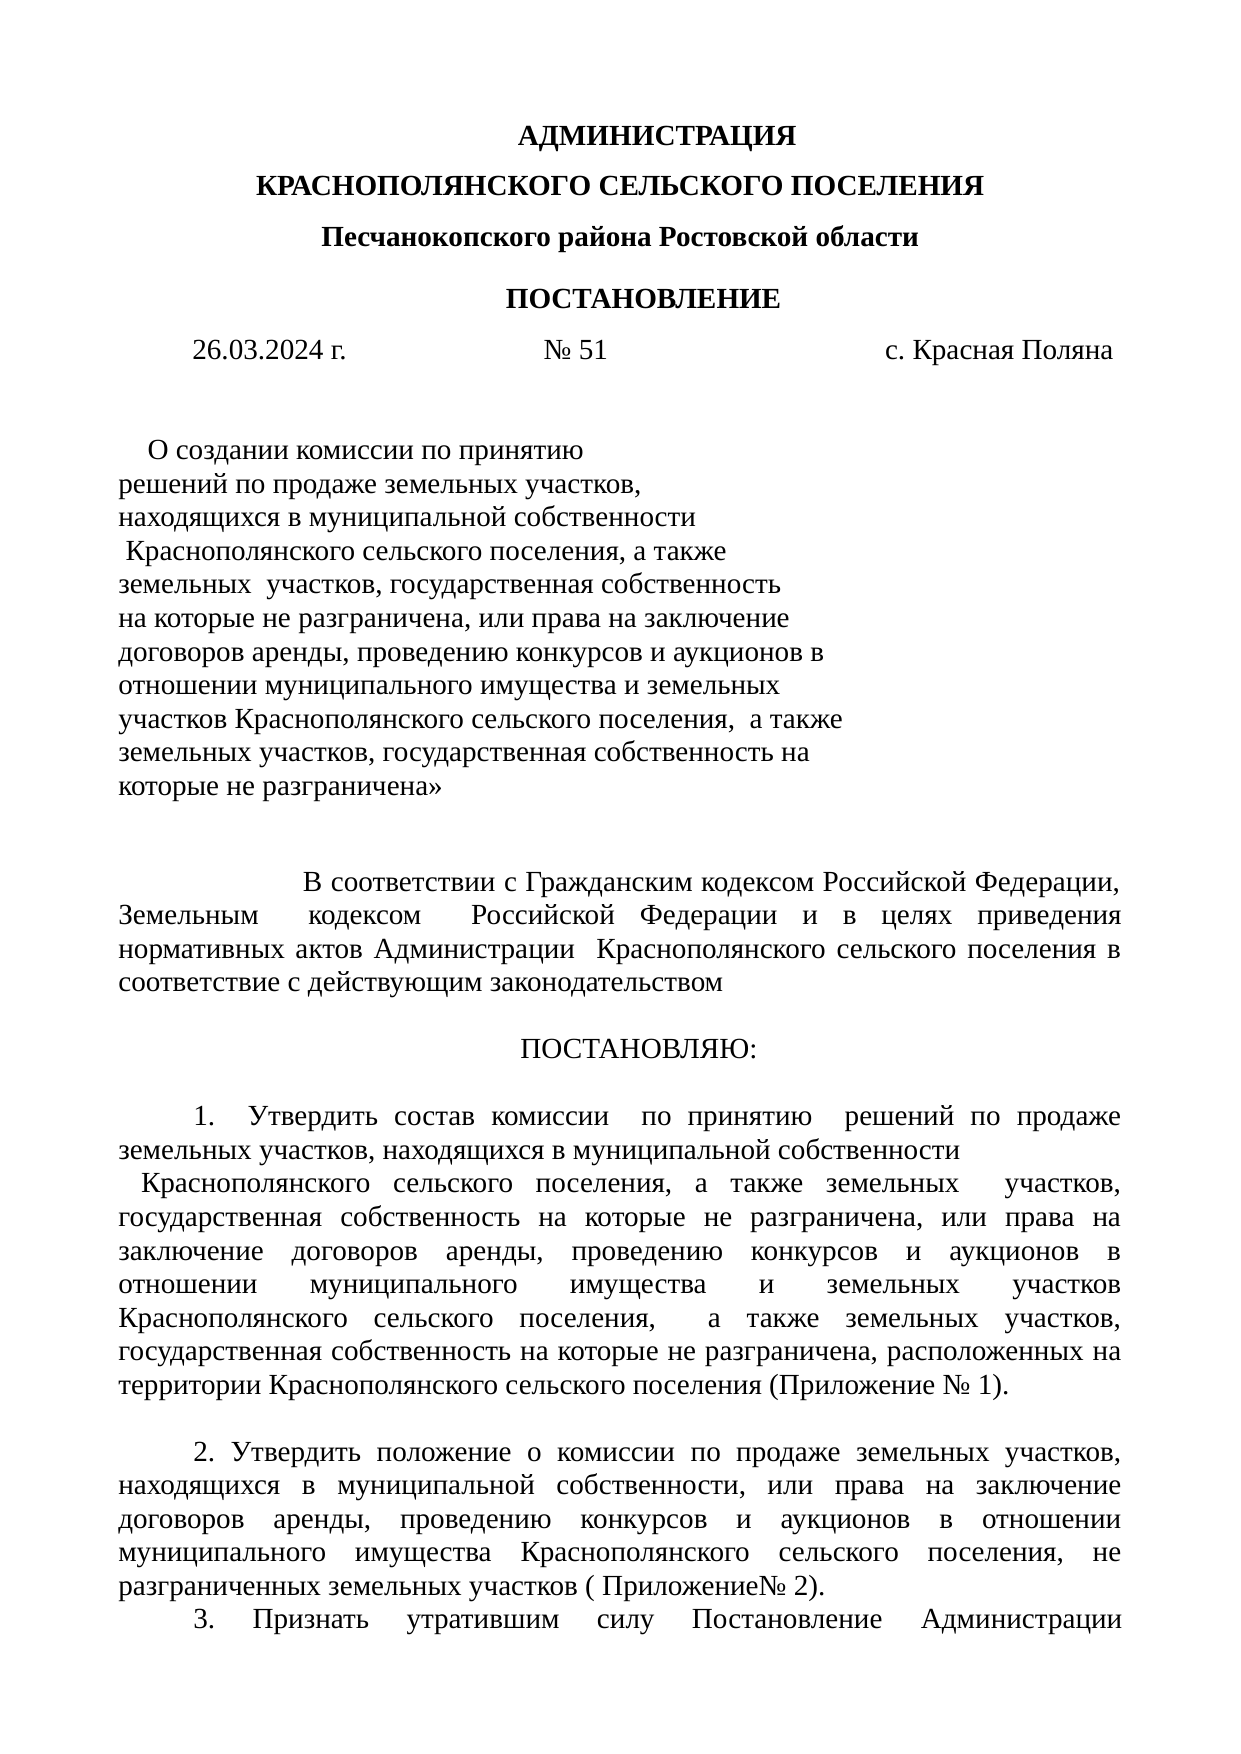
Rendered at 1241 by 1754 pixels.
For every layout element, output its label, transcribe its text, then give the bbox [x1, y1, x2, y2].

text 1. Утвердить состав комиссии по принятию решений по продаже земельных участков, находящихся в муниципальной собственности [118, 1098, 1122, 1166]
text земельных участков, государственная собственность [118, 567, 1122, 600]
text АДМИНИСТРАЦИЯ КРАСНОПОЛЯНСКОГО СЕЛЬСКОГО ПОСЕЛЕНИЯ Песчанокопского района Ростовской области [118, 118, 1122, 252]
text 3. Признать утратившим силу Постановление Администрации [118, 1602, 1122, 1635]
text Краснополянского сельского поселения, а также земельных участков, государственная собственность на которые не разграничена, или права на заключение договоров аренды, проведению конкурсов и аукционов в отношении муниципального имущества и земельных участков Краснополянского сельского поселения, а также земельных участков, государственная собственность на которые не разграничена, расположенных на территории Краснополянского сельского поселения (Приложение № 1). [118, 1166, 1122, 1400]
text Краснополянского сельского поселения, а также [118, 533, 1122, 567]
text на которые не разграничена, или права на заключение [118, 600, 1122, 634]
text ПОСТАНОВЛЯЮ: [118, 1031, 1122, 1065]
text В соответствии с Гражданским кодексом Российской Федерации, Земельным кодексом Российской Федерации и в целях приведения нормативных актов Администрации Краснополянского сельского поселения в соответствие с действующим законодательством [118, 864, 1122, 998]
text земельных участков, государственная собственность на [118, 734, 1122, 768]
text отношении муниципального имущества и земельных [118, 667, 1122, 701]
text договоров аренды, проведению конкурсов и аукционов в [118, 634, 1122, 667]
text 2. Утвердить положение о комиссии по продаже земельных участков, находящихся в муниципальной собственности, или права на заключение договоров аренды, проведению конкурсов и аукционов в отношении муниципального имущества Краснополянского сельского поселения, не разграниченных земельных участков ( Приложение№ 2). [118, 1434, 1122, 1602]
text 26.03.2024 г. № 51 с. Красная Поляна [118, 332, 1122, 365]
text находящихся в муниципальной собственности [118, 499, 1122, 533]
text ПОСТАНОВЛЕНИЕ [118, 282, 1122, 315]
text решений по продаже земельных участков, [118, 466, 1122, 499]
text которые не разграничена» [118, 768, 1122, 801]
text участков Краснополянского сельского поселения, а также [118, 701, 1122, 734]
text О создании комиссии по принятию [118, 432, 1122, 466]
